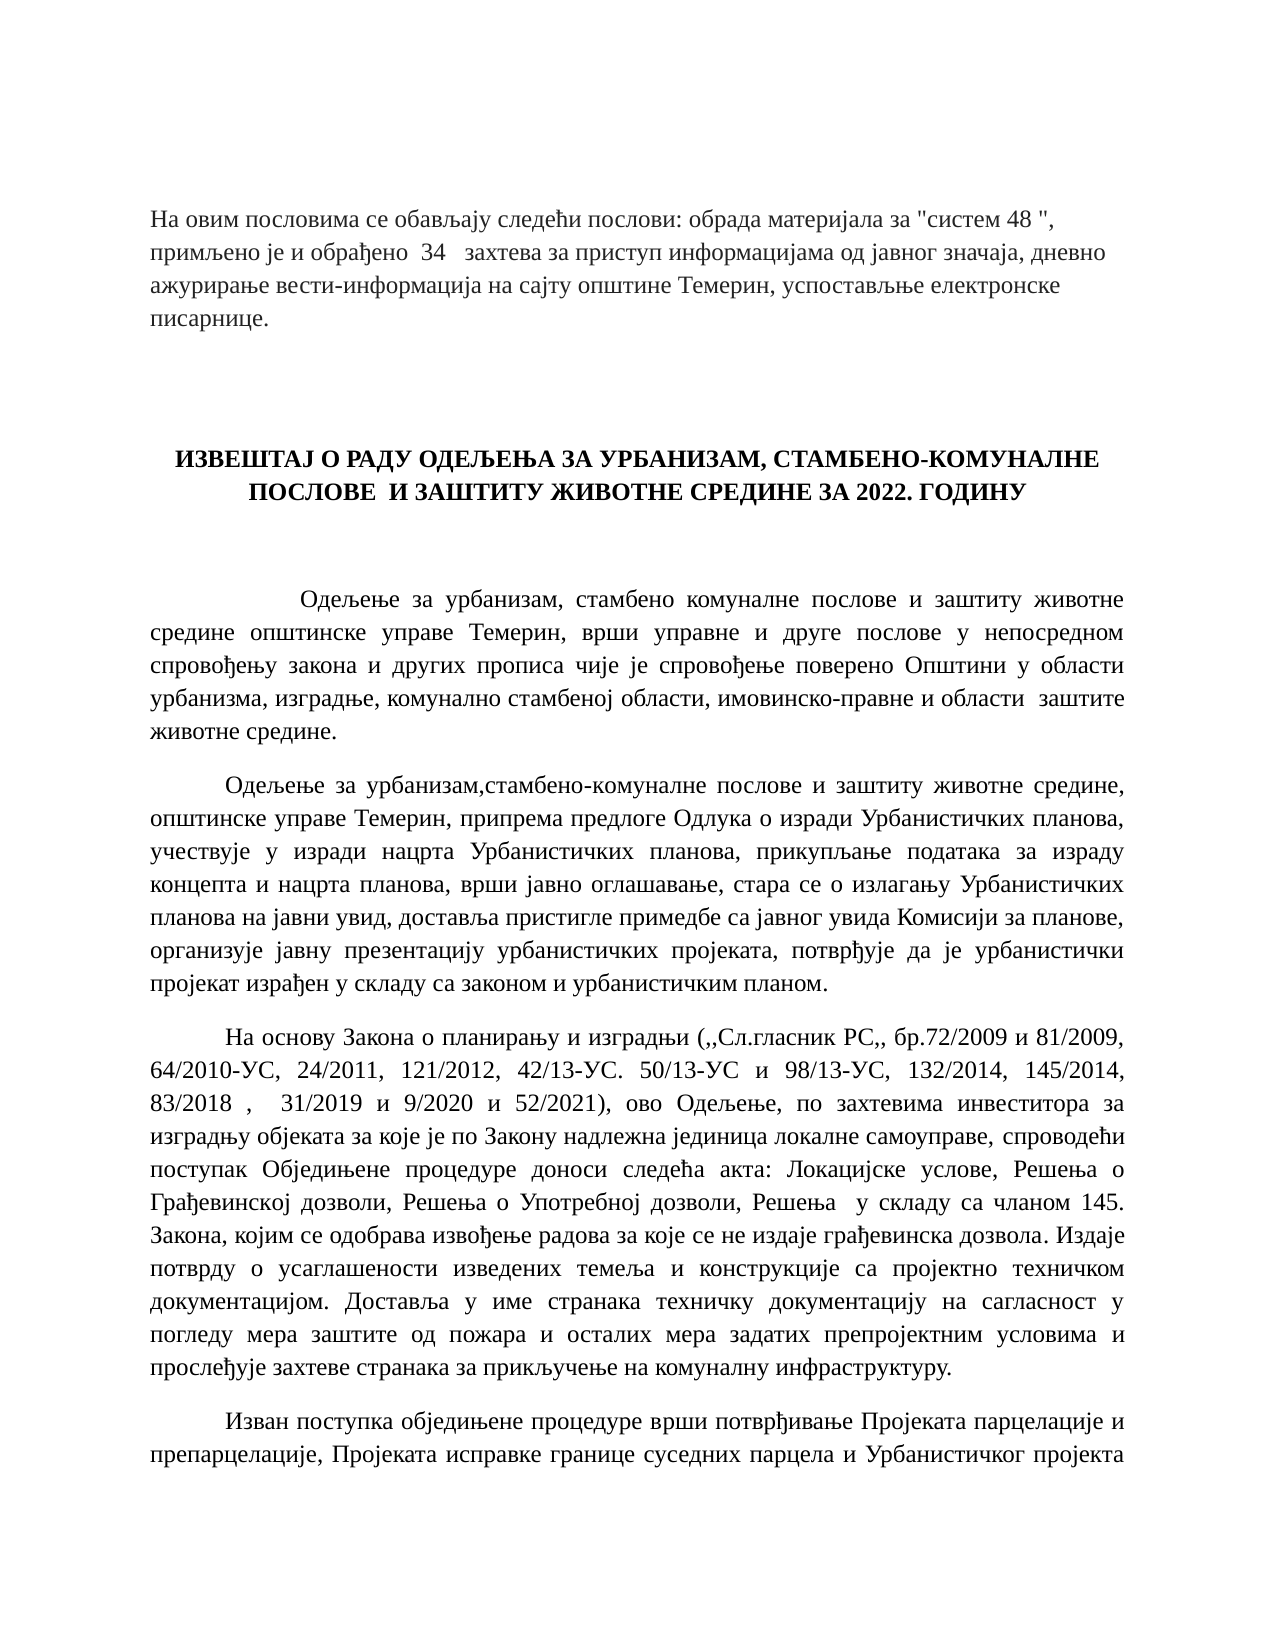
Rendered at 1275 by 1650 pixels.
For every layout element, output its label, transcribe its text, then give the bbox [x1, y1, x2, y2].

text Одељење за урбанизам,стамбено-кoмуналне послове и заштиту животне средине, општинске управе Темерин, припрема предлоге Одлука о изради Урбанистичких планова, учествује у изради нацрта Урбанистичких планова, прикупљање података за израду концепта и нацрта планова, врши јавно оглашавање, стара се о излагању Урбанистичких планова на јавни увид, доставља пристигле примедбе са јавног увида Комисији за планове, организује јавну презентацију урбанистичких пројеката, потврђује да је урбанистички пројекат израђен у складу са законом и урбанистичким планом. [150, 770, 1125, 997]
text Одељење за урбанизам, стамбено комуналне послове и заштиту животне средине општинске управе Темерин, врши управне и друге послове у непосредном спровођењу закона и других прописа чије је спровођење поверено Општини у области урбанизма, изградње, комунално стамбеној области, имовинско-правне и области заштите животне средине. [150, 584, 1125, 745]
text ИЗВЕШТАЈ О РАДУ ОДЕЉЕЊА ЗА УРБАНИЗАМ, СТАМБЕНО-КОМУНАЛНЕ ПОСЛОВЕ И ЗАШТИТУ ЖИВОТНЕ СРЕДИНЕ ЗА 2022. ГОДИНУ [150, 444, 1125, 505]
text На овим пословима се обављају следећи послови: обрада материјала за "систем 48 ", примљено је и обрађено 34 захтева за приступ информацијама од јавног значаја, дневно ажурирање вести-информација на сајту општине Темерин, успостављње електронске писарнице. [150, 204, 1125, 365]
text Изван поступка обједињене процедуре врши потврђивање Пројеката парцелације и препарцелације, Пројеката исправке границе суседних парцела и Урбанистичког пројекта [150, 1406, 1125, 1468]
text На основу Закона о планирању и изградњи (,,Сл.гласник РС,, бр.72/2009 и 81/2009, 64/2010-УС, 24/2011, 121/2012, 42/13-УС. 50/13-УС и 98/13-УС, 132/2014, 145/2014, 83/2018 , 31/2019 и 9/2020 и 52/2021), ово Одељење, по захтевима инвеститора за изградњу објеката за које је по Закону надлежна јединица локалне самоуправе, спроводећи поступак Обједињене процедуре доноси следећа акта: Локацијске услове, Решења о Грађевинској дозволи, Решења о Употребној дозволи, Решења у складу са чланом 145. Закона, којим се одобрава извођење радова за које се не издаје грађевинска дозвола. Издаје потврду о усаглашености изведених темеља и конструкције са пројектно техничком документацијом. Доставља у име странака техничку документацију на сагласност у погледу мера заштите од пожара и осталих мера задатих препројектним условима и прослеђује захтеве странака за прикључење на комуналну инфраструктуру. [150, 1022, 1125, 1381]
